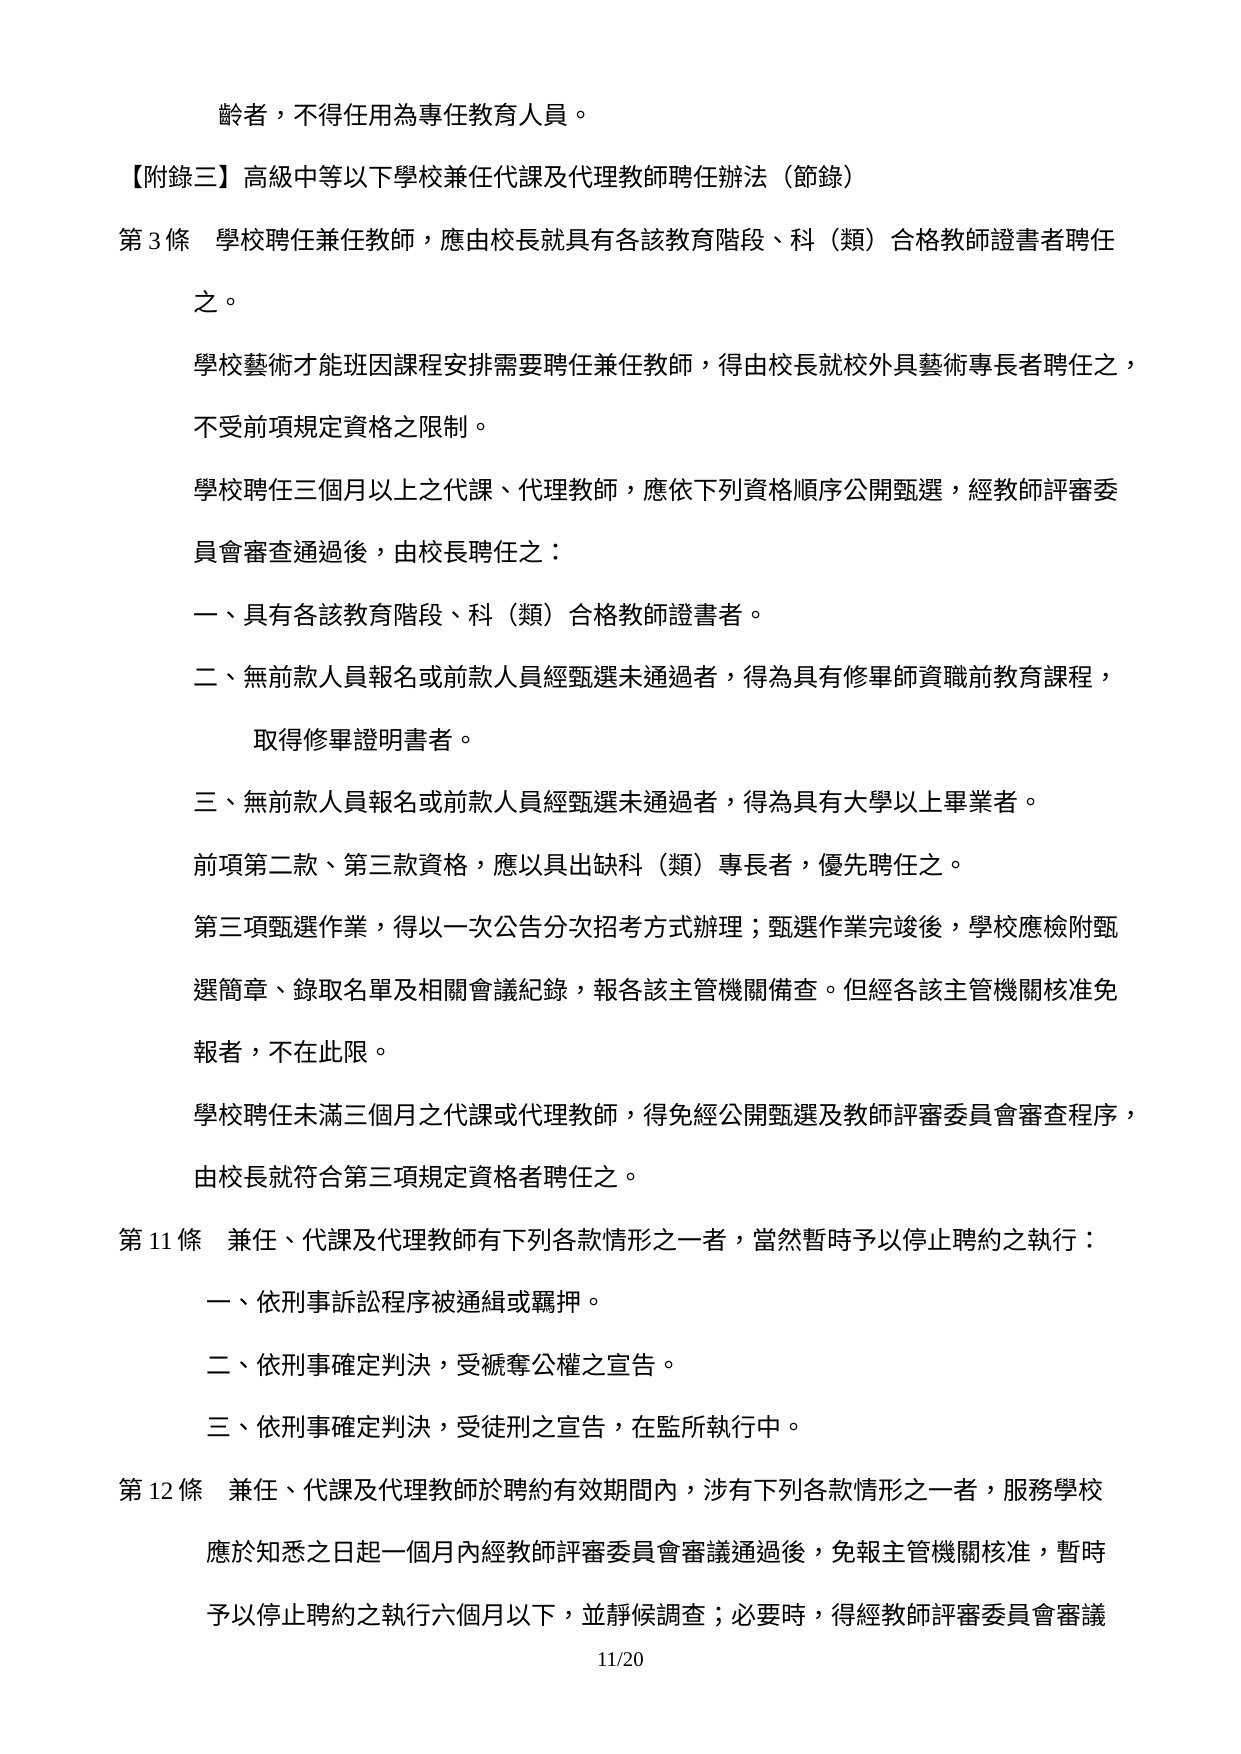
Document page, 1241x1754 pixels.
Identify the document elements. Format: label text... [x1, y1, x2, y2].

text 第12條 兼任、代課及代理教師於聘約有效期間內，涉有下列各款情形之一者，服務學校應於知悉之日起一個月內經教師評審委員會審議通過後，免報主管機關核准，暫時予以停止聘約之執行六個月以下，並靜候調查；必要時，得經教師評審委員會審議 [118, 1447, 1122, 1634]
text 第3條 學校聘任兼任教師，應由校長就具有各該教育階段、科（類）合格教師證書者聘任之。 學校藝術才能班因課程安排需要聘任兼任教師，得由校長就校外具藝術專長者聘任之，不受前項規定資格之限制。 學校聘任三個月以上之代課、代理教師，應依下列資格順序公開甄選，經教師評審委員會審查通過後，由校長聘任之： 一、具有各該教育階段、科（類）合格教師證書者。 二、無前款人員報名或前款人員經甄選未通過者，得為具有修畢師資職前教育課程， 取得修畢證明書者。 三、無前款人員報名或前款人員經甄選未通過者，得為具有大學以上畢業者。 前項第二款、第三款資格，應以具出缺科（類）專長者，優先聘任之。 第三項甄選作業，得以一次公告分次招考方式辦理；甄選作業完竣後，學校應檢附甄選簡章、錄取名單及相關會議紀錄，報各該主管機關備查。但經各該主管機關核准免報者，不在此限。 學校聘任未滿三個月之代課或代理教師，得免經公開甄選及教師評審委員會審查程序，由校長就符合第三項規定資格者聘任之。 [118, 197, 1122, 1197]
text 齡者，不得任用為專任教育人員。 [118, 72, 1122, 134]
text 【附錄三】高級中等以下學校兼任代課及代理教師聘任辦法（節錄） [118, 134, 1122, 197]
text 第11條 兼任、代課及代理教師有下列各款情形之一者，當然暫時予以停止聘約之執行： 一、依刑事訴訟程序被通緝或羈押。 二、依刑事確定判決，受褫奪公權之宣告。 三、依刑事確定判決，受徒刑之宣告，在監所執行中。 [118, 1197, 1122, 1447]
